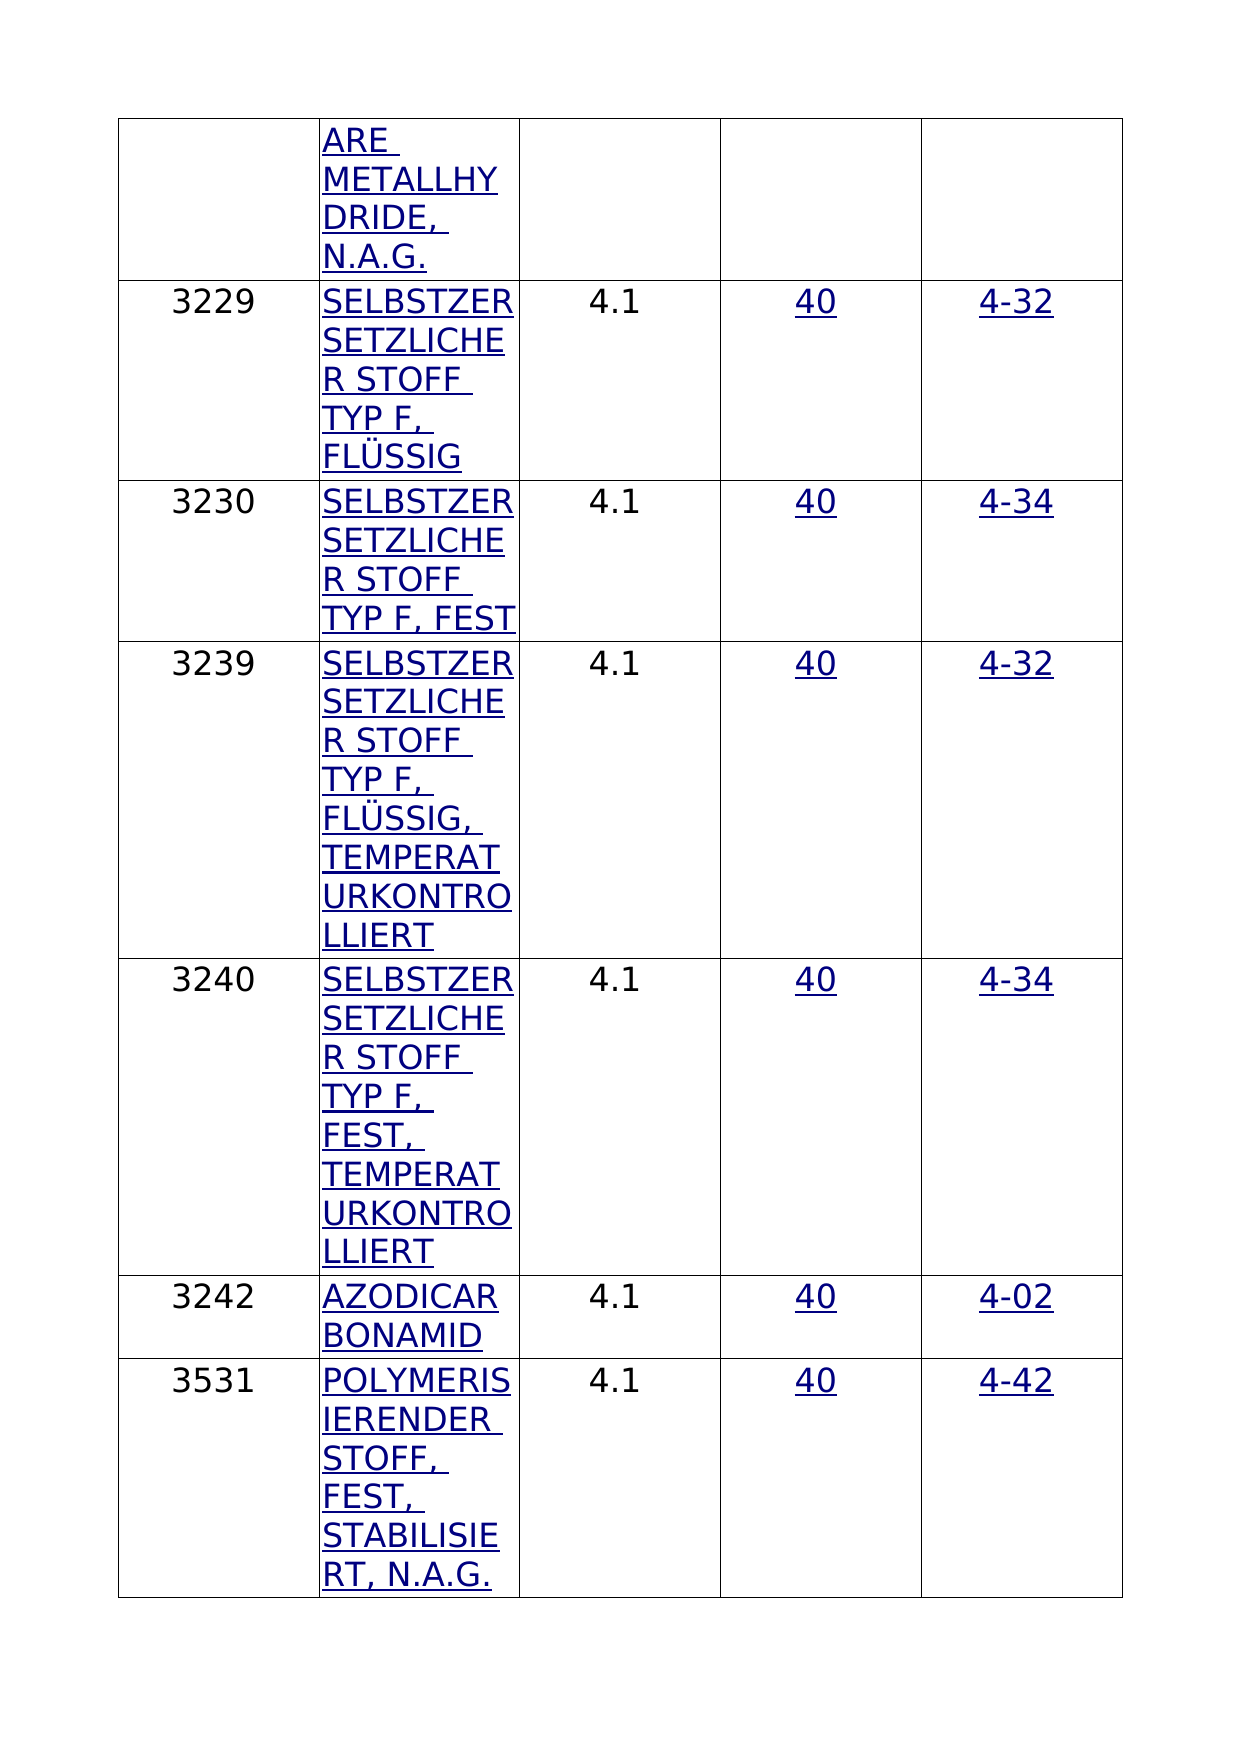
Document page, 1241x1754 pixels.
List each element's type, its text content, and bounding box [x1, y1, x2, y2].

table_cell 4-02 [922, 1276, 1122, 1358]
table_cell 4.1 [520, 481, 720, 641]
table_cell SELBSTZERSETZLICHER STOFF TYP F, FLÜSSIG, TEMPERATURKONTROLLIERT [320, 642, 519, 958]
table_cell 3531 [119, 1359, 319, 1597]
table_cell 4-34 [922, 481, 1122, 641]
table_cell [922, 119, 1122, 279]
table_cell 40 [721, 1276, 921, 1358]
table_cell 40 [721, 959, 921, 1274]
table_cell SELBSTZERSETZLICHER STOFF TYP F, FEST, TEMPERATURKONTROLLIERT [320, 959, 519, 1274]
table_cell 4.1 [520, 1276, 720, 1358]
table_cell 4-32 [922, 281, 1122, 480]
table_cell 4-34 [922, 959, 1122, 1274]
table_cell [520, 119, 720, 279]
table_cell 4-32 [922, 642, 1122, 958]
table_cell AZODICARBONAMID [320, 1276, 519, 1358]
table_cell 4.1 [520, 1359, 720, 1597]
table_cell 40 [721, 281, 921, 480]
table_cell 3229 [119, 281, 319, 480]
table_cell 40 [721, 642, 921, 958]
table_cell 4.1 [520, 642, 720, 958]
table_cell 4.1 [520, 959, 720, 1274]
table_cell 3230 [119, 481, 319, 641]
table_cell 4.1 [520, 281, 720, 480]
table_cell 40 [721, 1359, 921, 1597]
table_cell SELBSTZERSETZLICHER STOFF TYP F, FLÜSSIG [320, 281, 519, 480]
table_cell 3239 [119, 642, 319, 958]
table_cell [119, 119, 319, 279]
table_cell POLYMERISIERENDER STOFF, FEST, STABILISIERT, N.A.G. [320, 1359, 519, 1597]
table_cell ARE METALLHYDRIDE, N.A.G. [320, 119, 519, 279]
table_cell 3240 [119, 959, 319, 1274]
table_cell SELBSTZERSETZLICHER STOFF TYP F, FEST [320, 481, 519, 641]
table_cell [721, 119, 921, 279]
table_cell 3242 [119, 1276, 319, 1358]
table_cell 40 [721, 481, 921, 641]
table_cell 4-42 [922, 1359, 1122, 1597]
